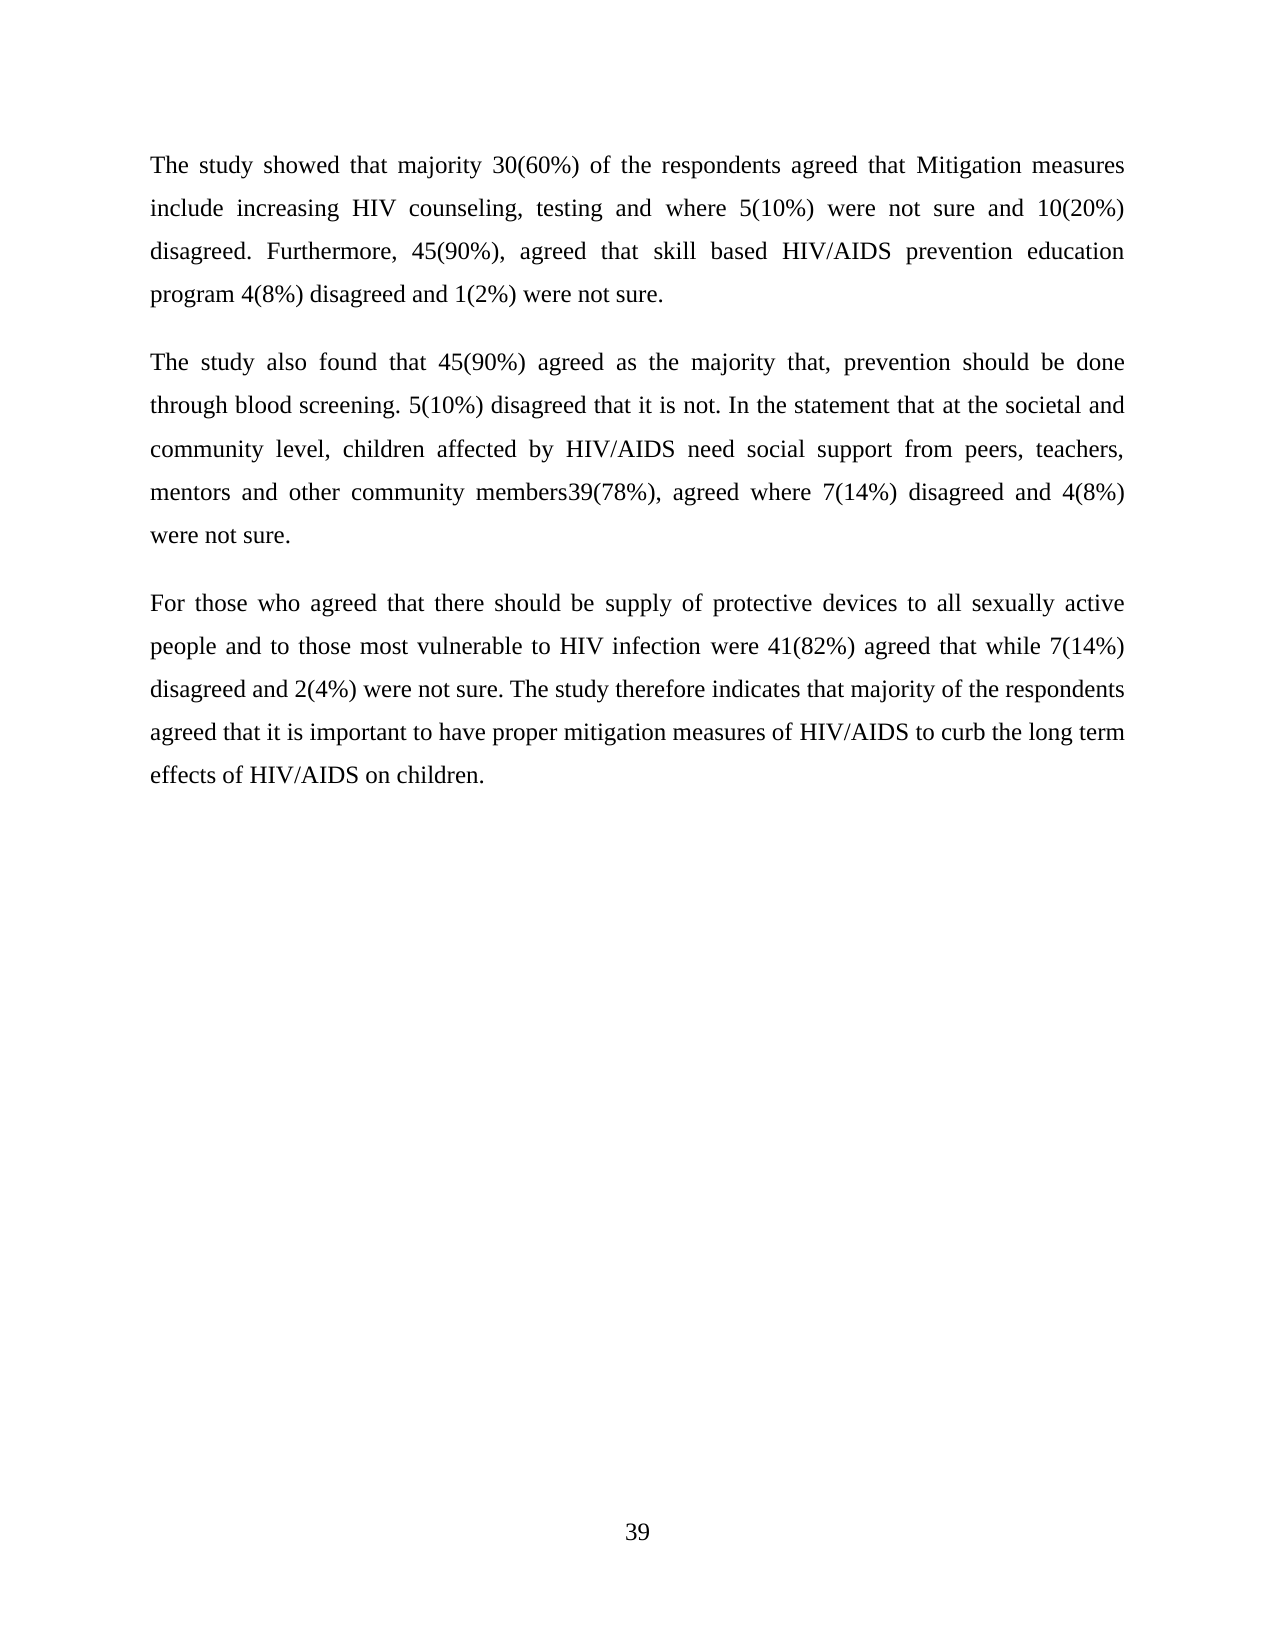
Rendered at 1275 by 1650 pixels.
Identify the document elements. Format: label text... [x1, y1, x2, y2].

text The study also found that 45(90%) agreed as the majority that, prevention should be done through blood screening. 5(10%) disagreed that it is not. In the statement that at the societal and community level, children affected by HIV/AIDS need social support from peers, teachers, mentors and other community members39(78%), agreed where 7(14%) disagreed and 4(8%) were not sure. [150, 347, 1125, 549]
text The study showed that majority 30(60%) of the respondents agreed that Mitigation measures include increasing HIV counseling, testing and where 5(10%) were not sure and 10(20%) disagreed. Furthermore, 45(90%), agreed that skill based HIV/AIDS prevention education program 4(8%) disagreed and 1(2%) were not sure. [150, 150, 1125, 308]
text For those who agreed that there should be supply of protective devices to all sexually active people and to those most vulnerable to HIV infection were 41(82%) agreed that while 7(14%) disagreed and 2(4%) were not sure. The study therefore indicates that majority of the respondents agreed that it is important to have proper mitigation measures of HIV/AIDS to curb the long term effects of HIV/AIDS on children. [150, 588, 1125, 789]
